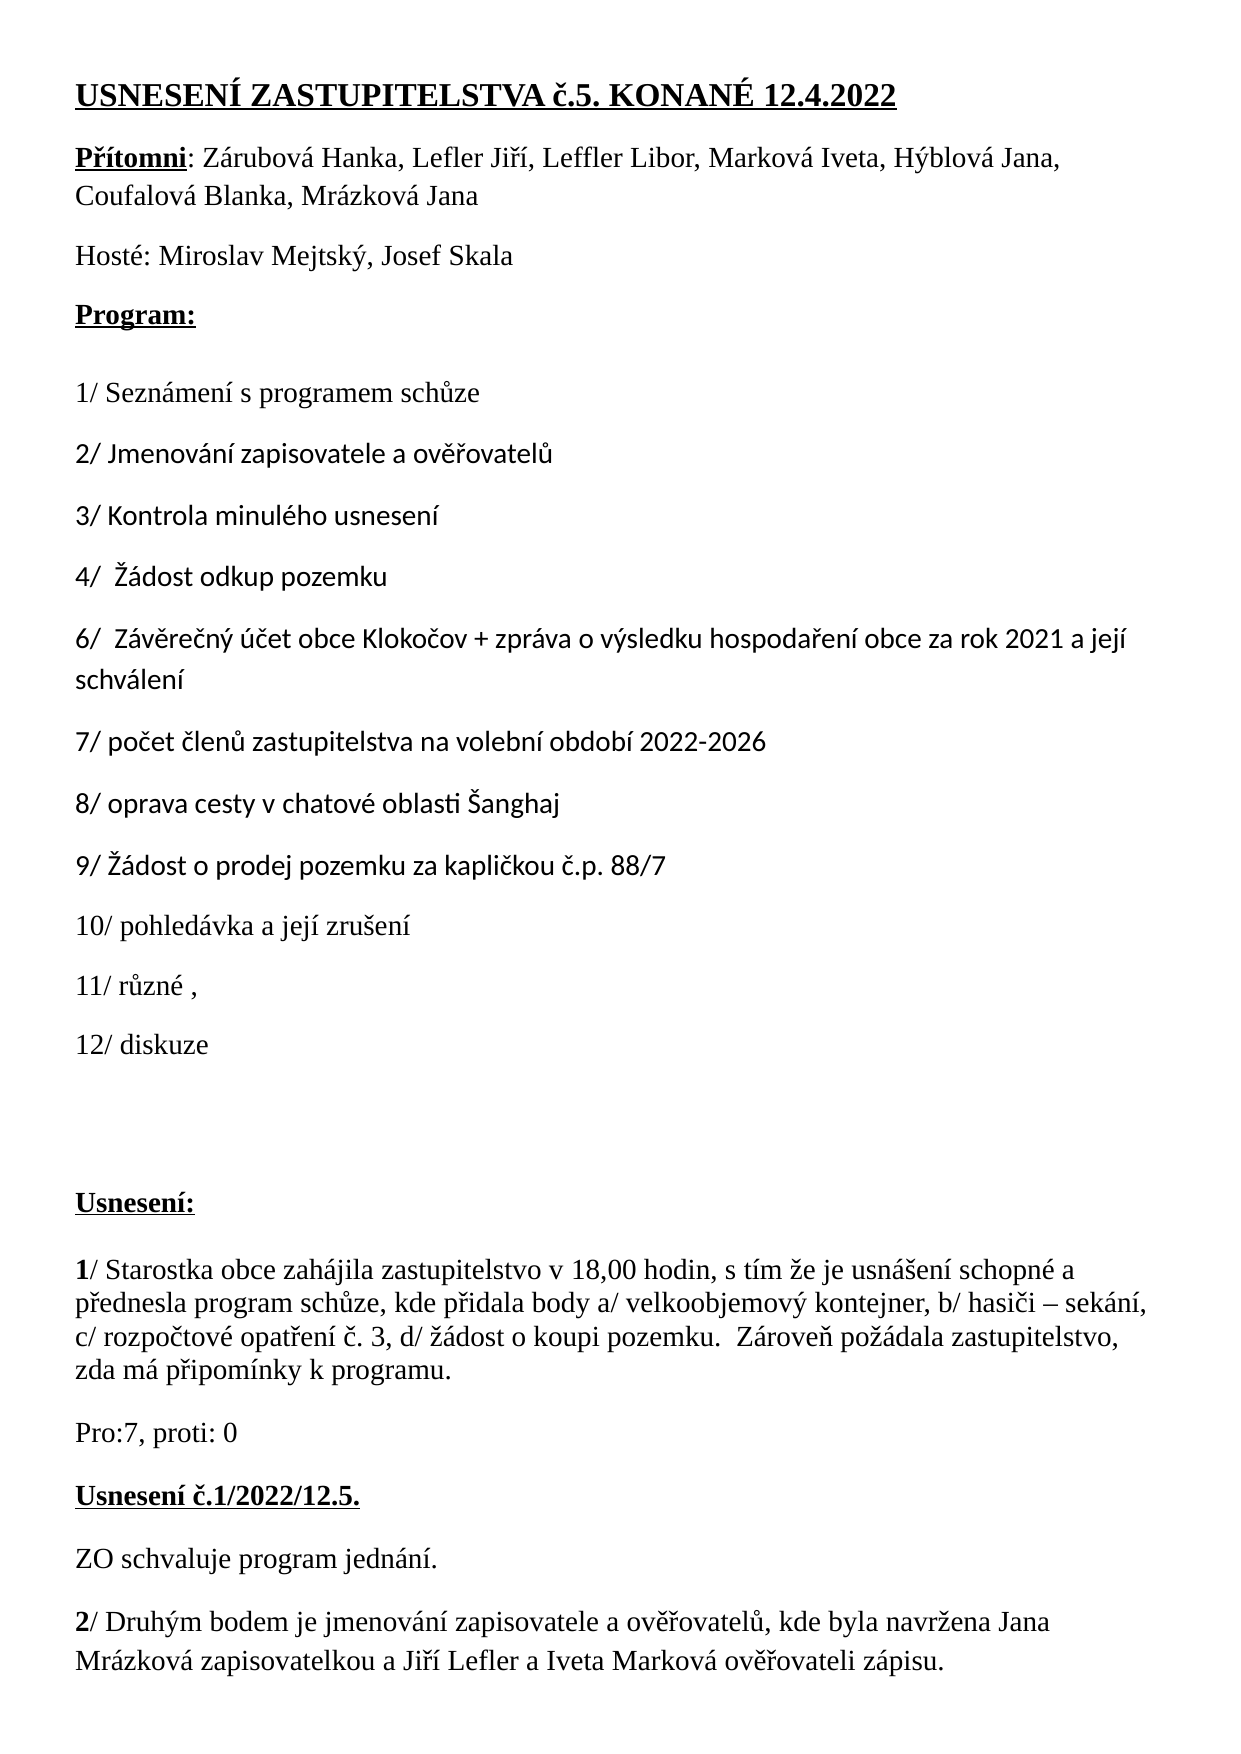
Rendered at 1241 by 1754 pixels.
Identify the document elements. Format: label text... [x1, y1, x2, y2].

text 2/ Jmenování zapisovatele a ověřovatelů [75, 435, 1165, 471]
text 2/ Druhým bodem je jmenování zapisovatele a ověřovatelů, kde byla navržena Jana Mrázková zapisovatelkou a Jiří Lefler a Iveta Marková ověřovateli zápisu. [75, 1604, 1165, 1677]
text 7/ počet členů zastupitelstva na volební období 2022-2026 [75, 723, 1165, 759]
text Usnesení: [75, 1185, 1165, 1218]
text Hosté: Miroslav Mejtský, Josef Skala [75, 238, 1165, 271]
text 9/ Žádost o prodej pozemku za kapličkou č.p. 88/7 [75, 847, 1165, 882]
text Pro:7, proti: 0 [75, 1416, 1165, 1449]
text 1/ Seznámení s programem schůze [75, 376, 1165, 409]
text 12/ diskuze [75, 1027, 1165, 1061]
text 8/ oprava cesty v chatové oblasti Šanghaj [75, 785, 1165, 820]
text 4/ Žádost odkup pozemku [75, 558, 1165, 594]
text 11/ různé , [75, 968, 1165, 1001]
text 1/ Starostka obce zahájila zastupitelstvo v 18,00 hodin, s tím že je usnášení schopné a přednesla program schůze, kde přidala body a/ velkoobjemový kontejner, b/ hasiči – sekání, c/ rozpočtové opatření č. 3, d/ žádost o koupi pozemku. Zároveň požádala zastupitelstvo, zda má připomínky k programu. [75, 1252, 1165, 1386]
text Usnesení č.1/2022/12.5. [75, 1478, 1165, 1512]
text Program: [75, 297, 1165, 331]
text 6/ Závěrečný účet obce Klokočov + zpráva o výsledku hospodaření obce za rok 2021 a její schválení [75, 620, 1165, 697]
text Přítomni: Zárubová Hanka, Lefler Jiří, Leffler Libor, Marková Iveta, Hýblová Jana, Coufalová Blanka, Mrázková Jana [75, 140, 1165, 212]
text USNESENÍ ZASTUPITELSTVA č.5. KONANÉ 12.4.2022 [75, 75, 1165, 113]
text 10/ pohledávka a její zrušení [75, 908, 1165, 942]
text ZO schvaluje program jednání. [75, 1542, 1165, 1575]
text 3/ Kontrola minulého usnesení [75, 497, 1165, 532]
